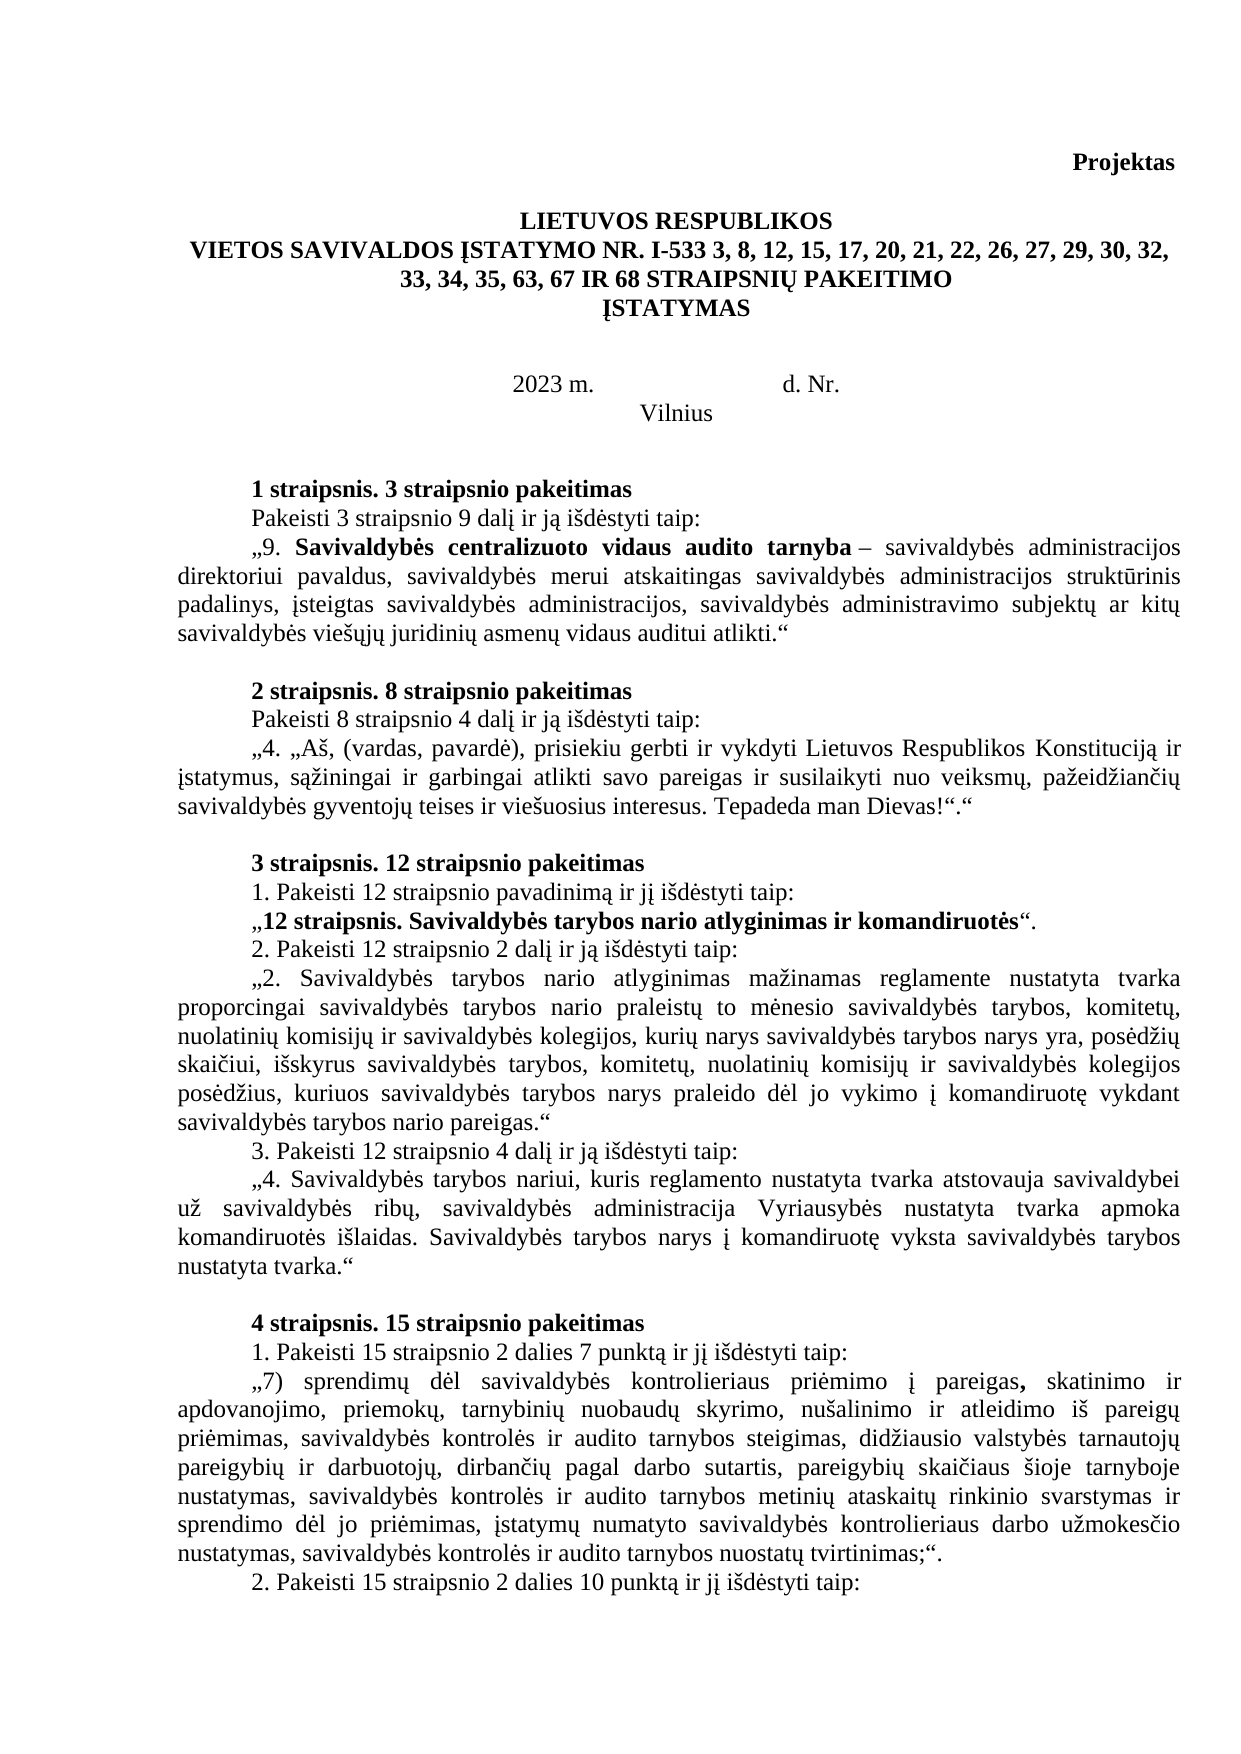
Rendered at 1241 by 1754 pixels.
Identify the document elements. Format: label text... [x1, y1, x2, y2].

text Projektas [916, 147, 1181, 176]
text Vilnius [177, 398, 1181, 427]
text „9. Savivaldybės centralizuoto vidaus audito tarnyba – savivaldybės administracijos direktoriui pavaldus, savivaldybės merui atskaitingas savivaldybės administracijos struktūrinis padalinys, įsteigtas savivaldybės administracijos, savivaldybės administravimo subjektų ar kitų savivaldybės viešųjų juridinių asmenų vidaus auditui atlikti.“ [177, 532, 1181, 647]
text 1 straipsnis. 3 straipsnio pakeitimas [177, 474, 1181, 503]
text Pakeisti 8 straipsnio 4 dalį ir ją išdėstyti taip: [177, 704, 1181, 733]
text „2. Savivaldybės tarybos nario atlyginimas mažinamas reglamente nustatyta tvarka proporcingai savivaldybės tarybos nario praleistų to mėnesio savivaldybės tarybos, komitetų, nuolatinių komisijų ir savivaldybės kolegijos, kurių narys savivaldybės tarybos narys yra, posėdžių skaičiui, išskyrus savivaldybės tarybos, komitetų, nuolatinių komisijų ir savivaldybės kolegijos posėdžius, kuriuos savivaldybės tarybos narys praleido dėl jo vykimo į komandiruotę vykdant savivaldybės tarybos nario pareigas.“ [177, 963, 1181, 1136]
text 2 straipsnis. 8 straipsnio pakeitimas [177, 676, 1181, 704]
text „4. „Aš, (vardas, pavardė), prisiekiu gerbti ir vykdyti Lietuvos Respublikos Konstituciją ir įstatymus, sąžiningai ir garbingai atlikti savo pareigas ir susilaikyti nuo veiksmų, pažeidžiančių savivaldybės gyventojų teises ir viešuosius interesus. Tepadeda man Dievas!“.“ [177, 733, 1181, 819]
text 2023 m. d. Nr. [177, 369, 1181, 398]
text LIETUVOS RESPUBLIKOS [177, 205, 1181, 234]
text 1. Pakeisti 12 straipsnio pavadinimą ir jį išdėstyti taip: [177, 877, 1181, 906]
text 4 straipsnis. 15 straipsnio pakeitimas [177, 1308, 1181, 1337]
text VIETOS SAVIVALDOS ĮSTATYMO NR. I-533 3, 8, 12, 15, 17, 20, 21, 22, 26, 27, 29, 30, 32, 33, 34, 35, 63, 67 IR 68 STRAIPSNIŲ PAKEITIMO [177, 234, 1181, 293]
text 3 straipsnis. 12 straipsnio pakeitimas [177, 848, 1181, 877]
text 2. Pakeisti 12 straipsnio 2 dalį ir ją išdėstyti taip: [177, 934, 1181, 963]
text 1. Pakeisti 15 straipsnio 2 dalies 7 punktą ir jį išdėstyti taip: [177, 1337, 1181, 1366]
text ĮSTATYMAS [177, 293, 1181, 322]
text 3. Pakeisti 12 straipsnio 4 dalį ir ją išdėstyti taip: [177, 1136, 1181, 1164]
text „12 straipsnis. Savivaldybės tarybos nario atlyginimas ir komandiruotės“. [177, 906, 1181, 934]
text „4. Savivaldybės tarybos nariui, kuris reglamento nustatyta tvarka atstovauja savivaldybei už savivaldybės ribų, savivaldybės administracija Vyriausybės nustatyta tvarka apmoka komandiruotės išlaidas. Savivaldybės tarybos narys į komandiruotę vyksta savivaldybės tarybos nustatyta tvarka.“ [177, 1164, 1181, 1279]
text Pakeisti 3 straipsnio 9 dalį ir ją išdėstyti taip: [177, 503, 1181, 532]
text „7) sprendimų dėl savivaldybės kontrolieriaus priėmimo į pareigas, skatinimo ir apdovanojimo, priemokų, tarnybinių nuobaudų skyrimo, nušalinimo ir atleidimo iš pareigų priėmimas, savivaldybės kontrolės ir audito tarnybos steigimas, didžiausio valstybės tarnautojų pareigybių ir darbuotojų, dirbančių pagal darbo sutartis, pareigybių skaičiaus šioje tarnyboje nustatymas, savivaldybės kontrolės ir audito tarnybos metinių ataskaitų rinkinio svarstymas ir sprendimo dėl jo priėmimas, įstatymų numatyto savivaldybės kontrolieriaus darbo užmokesčio nustatymas, savivaldybės kontrolės ir audito tarnybos nuostatų tvirtinimas;“. [177, 1366, 1181, 1567]
text 2. Pakeisti 15 straipsnio 2 dalies 10 punktą ir jį išdėstyti taip: [177, 1567, 1181, 1596]
